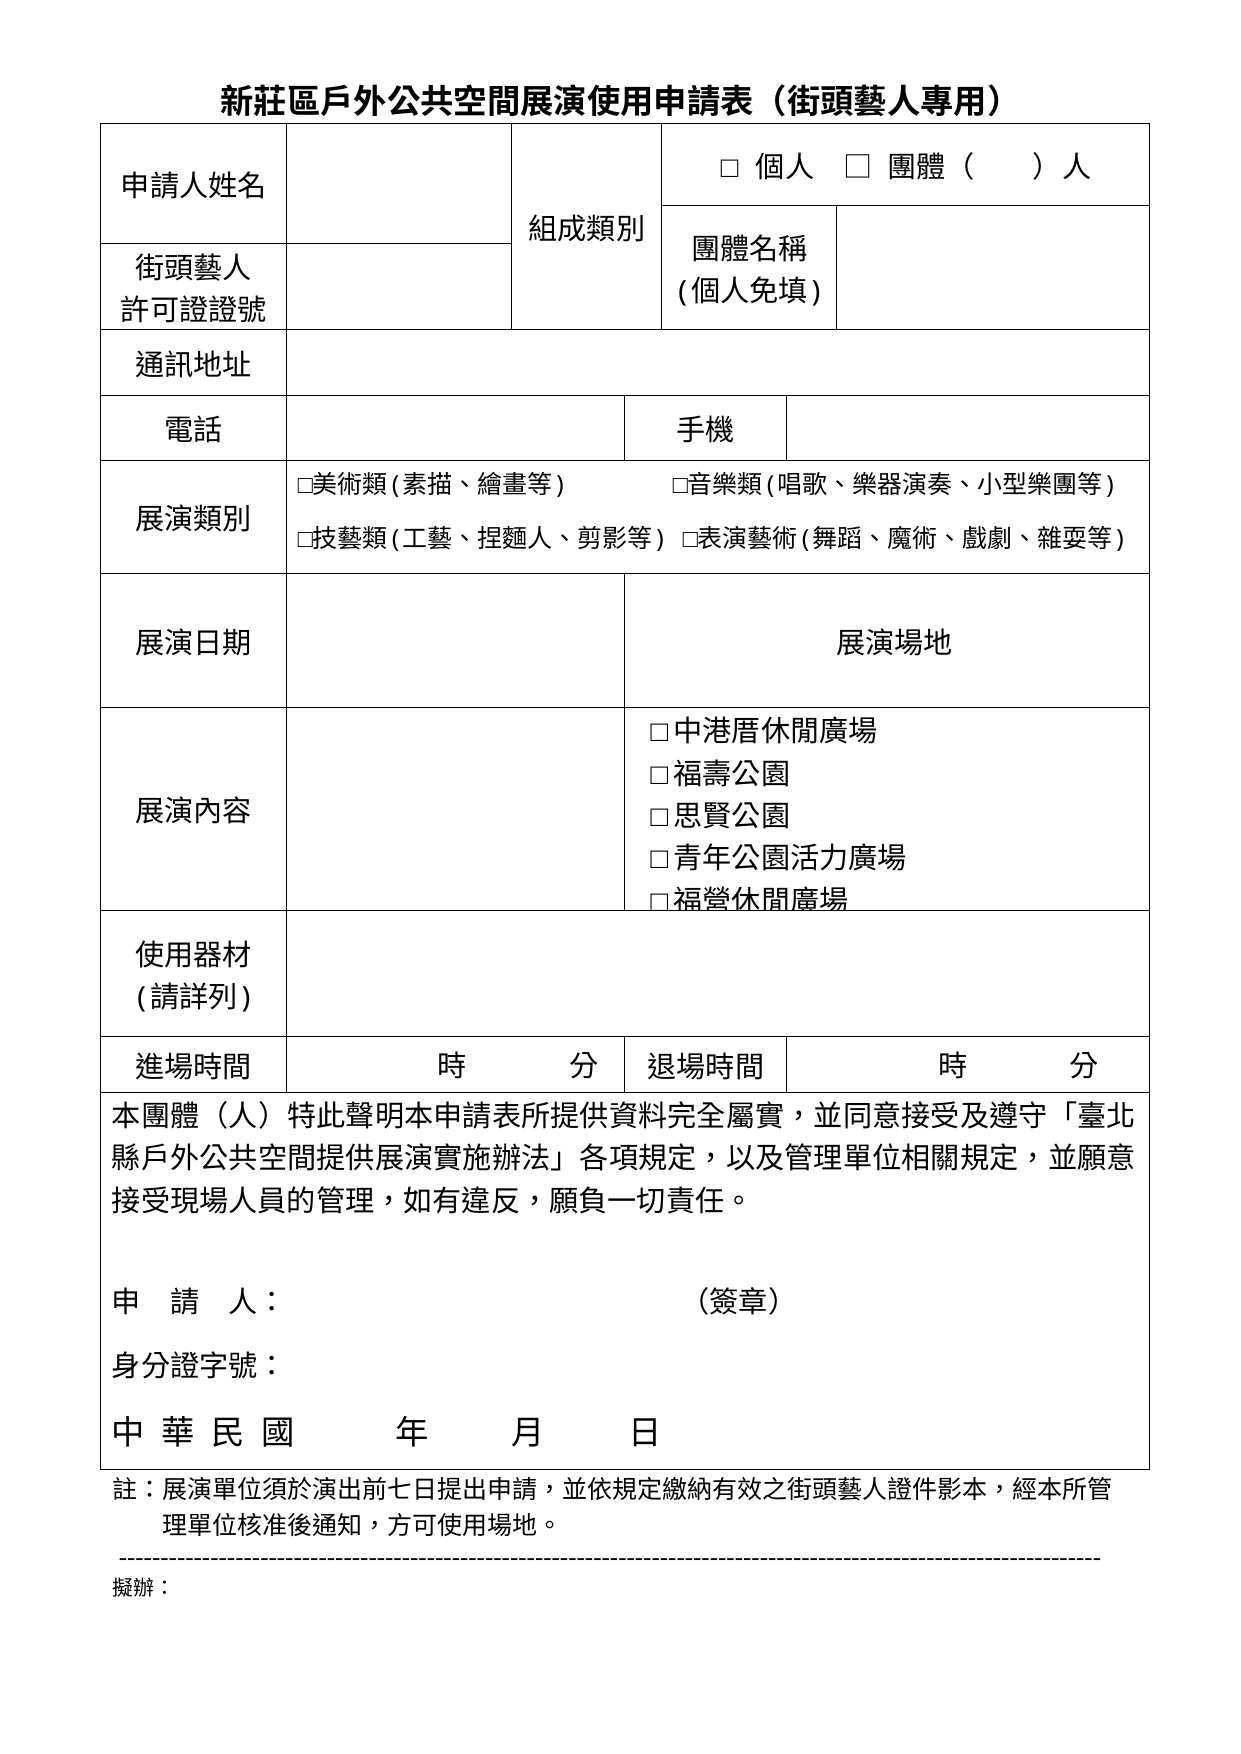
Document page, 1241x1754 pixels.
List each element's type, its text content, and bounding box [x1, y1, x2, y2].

table_header □ 個人 □ 團體（ ）人 [662, 124, 1149, 205]
table_cell 本團體（人）特此聲明本申請表所提供資料完全屬實，並同意接受及遵守「臺北縣戶外公共空間提供展演實施辦法」各項規定，以及管理單位相關規定，並願意接受現場人員的管理，如有違反，願負一切責任。 申 請 人： （簽章） 身分證字號： 中 華 民 國 年 月 日 [101, 1093, 1149, 1468]
table_header 申請人姓名 [101, 124, 286, 243]
table_cell [287, 708, 624, 910]
table_cell [287, 911, 1149, 1036]
table_cell 退場時間 [625, 1037, 786, 1092]
table_cell [287, 574, 624, 707]
table_cell 時 分 [787, 1037, 1149, 1092]
table_cell 展演內容 [101, 708, 286, 910]
table_cell [287, 396, 624, 460]
table_cell [787, 396, 1149, 460]
table_cell 展演類別 [101, 461, 286, 573]
table_cell 進場時間 [101, 1037, 286, 1092]
table_cell 中港厝休閒廣場 福壽公園 思賢公園 青年公園活力廣場 福營休閒廣場 [625, 708, 1149, 910]
text ---------------------------------------------------------------------------------------------------------------------- [112, 1542, 1128, 1571]
table_header 組成類別 [512, 124, 661, 329]
table_cell 手機 [625, 396, 786, 460]
table_cell 使用器材 (請詳列) [101, 911, 286, 1036]
table_cell 團體名稱 (個人免填) [662, 206, 836, 329]
table_cell [287, 330, 1149, 394]
table_cell 電話 [101, 396, 286, 460]
table_cell 時 分 [287, 1037, 624, 1092]
table_cell [837, 206, 1149, 329]
table_header [287, 124, 511, 243]
table_cell 展演日期 [101, 574, 286, 707]
text 擬辦： [112, 1571, 1128, 1601]
text 新莊區戶外公共空間展演使用申請表（街頭藝人專用） [112, 75, 1128, 123]
table_cell [287, 244, 511, 329]
text 註：展演單位須於演出前七日提出申請，並依規定繳納有效之街頭藝人證件影本，經本所管理單位核准後通知，方可使用場地。 [112, 1470, 1128, 1542]
table_cell □美術類(素描、繪畫等) □音樂類(唱歌、樂器演奏、小型樂團等) □技藝類(工藝、捏麵人、剪影等) □表演藝術(舞蹈、魔術、戲劇、雜耍等) [287, 461, 1149, 573]
table_cell 展演場地 [625, 574, 1149, 707]
table_cell 街頭藝人 許可證證號 [101, 244, 286, 329]
table_cell 通訊地址 [101, 330, 286, 394]
